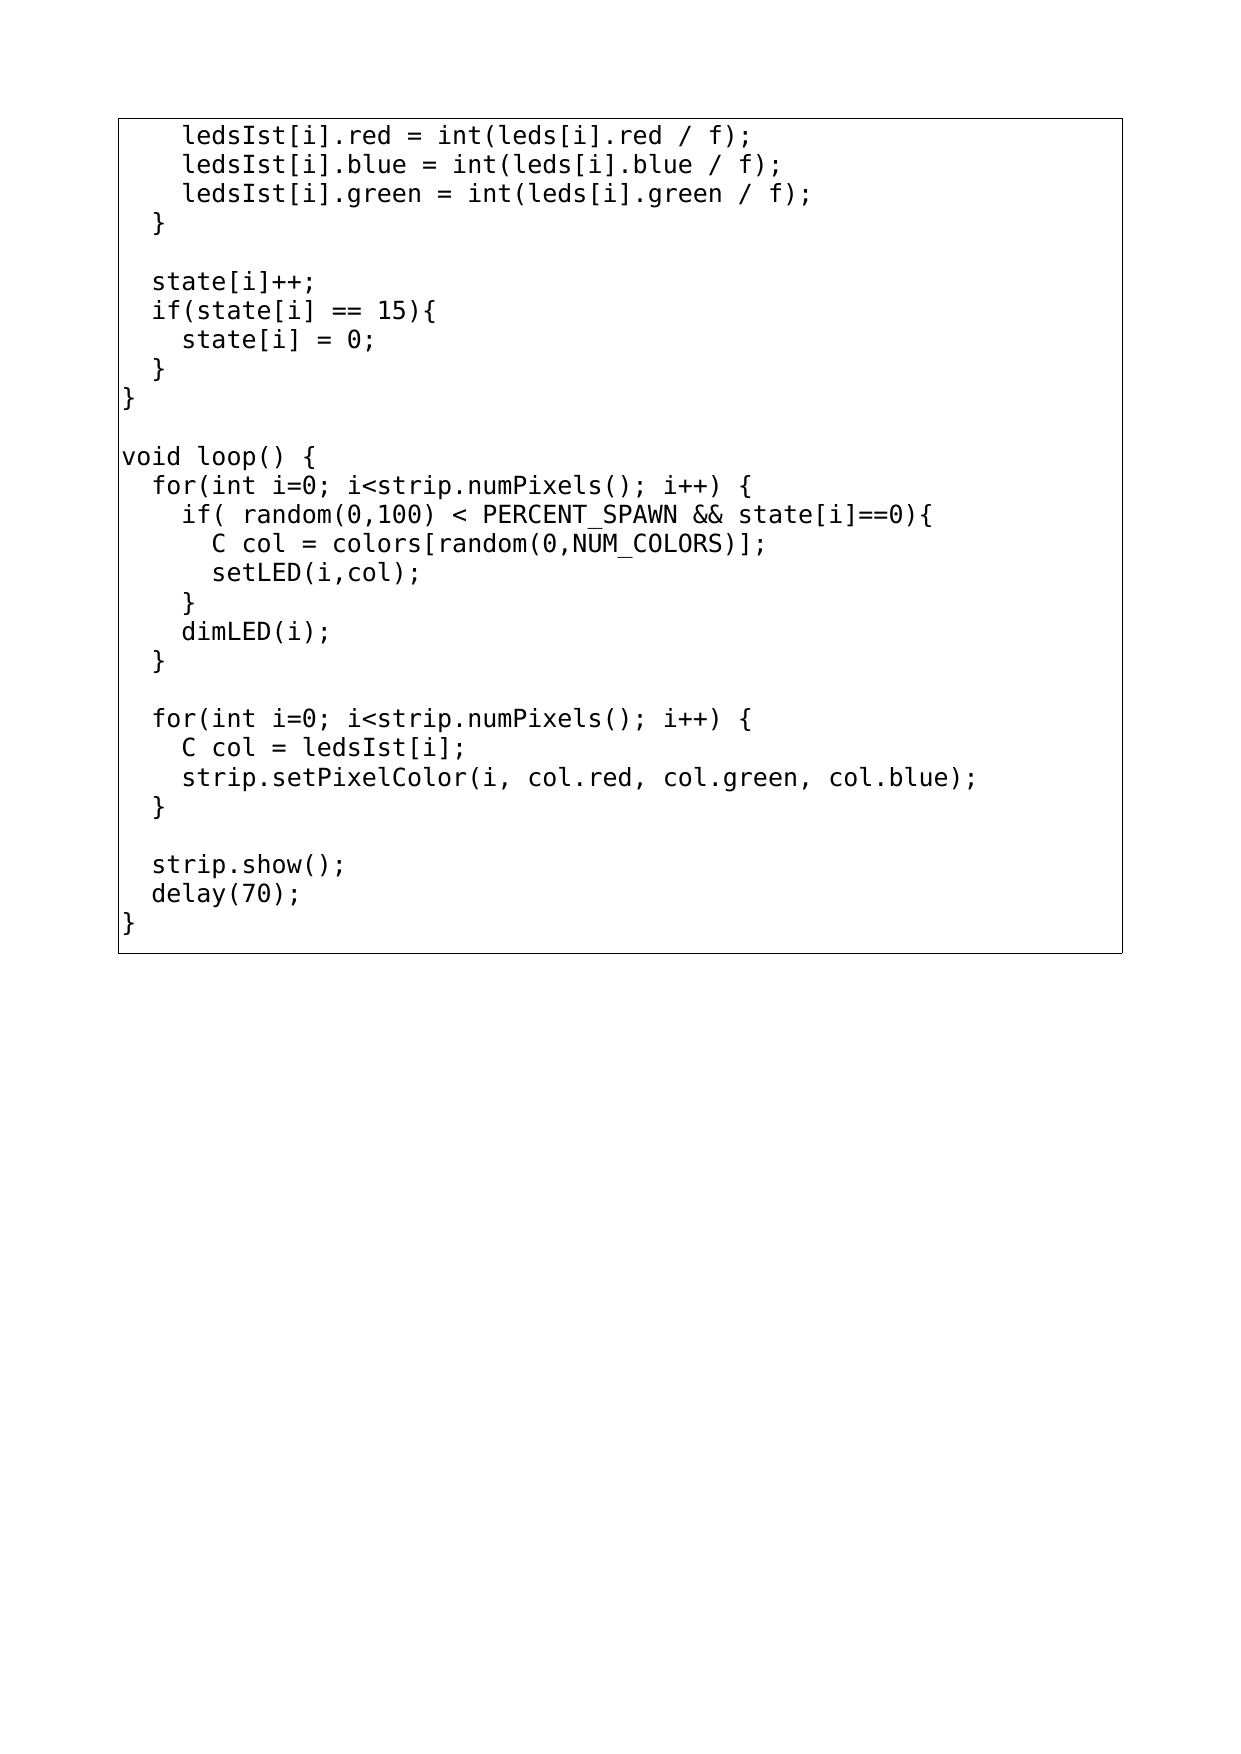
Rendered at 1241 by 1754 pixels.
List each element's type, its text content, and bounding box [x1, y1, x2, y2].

table_header ledsIst[i].red = int(leds[i].red / f); ledsIst[i].blue = int(leds[i].blue / f); ledsIst[i].green = int(leds[i].green / f); } state[i]++; if(state[i] == 15){ state[i] = 0; } } void loop() { for(int i=0; i<strip.numPixels(); i++) { if( random(0,100) < PERCENT_SPAWN && state[i]==0){ C col = colors[random(0,NUM_COLORS)]; setLED(i,col); } dimLED(i); } for(int i=0; i<strip.numPixels(); i++) { C col = ledsIst[i]; strip.setPixelColor(i, col.red, col.green, col.blue); } strip.show(); delay(70); } [119, 119, 1122, 952]
